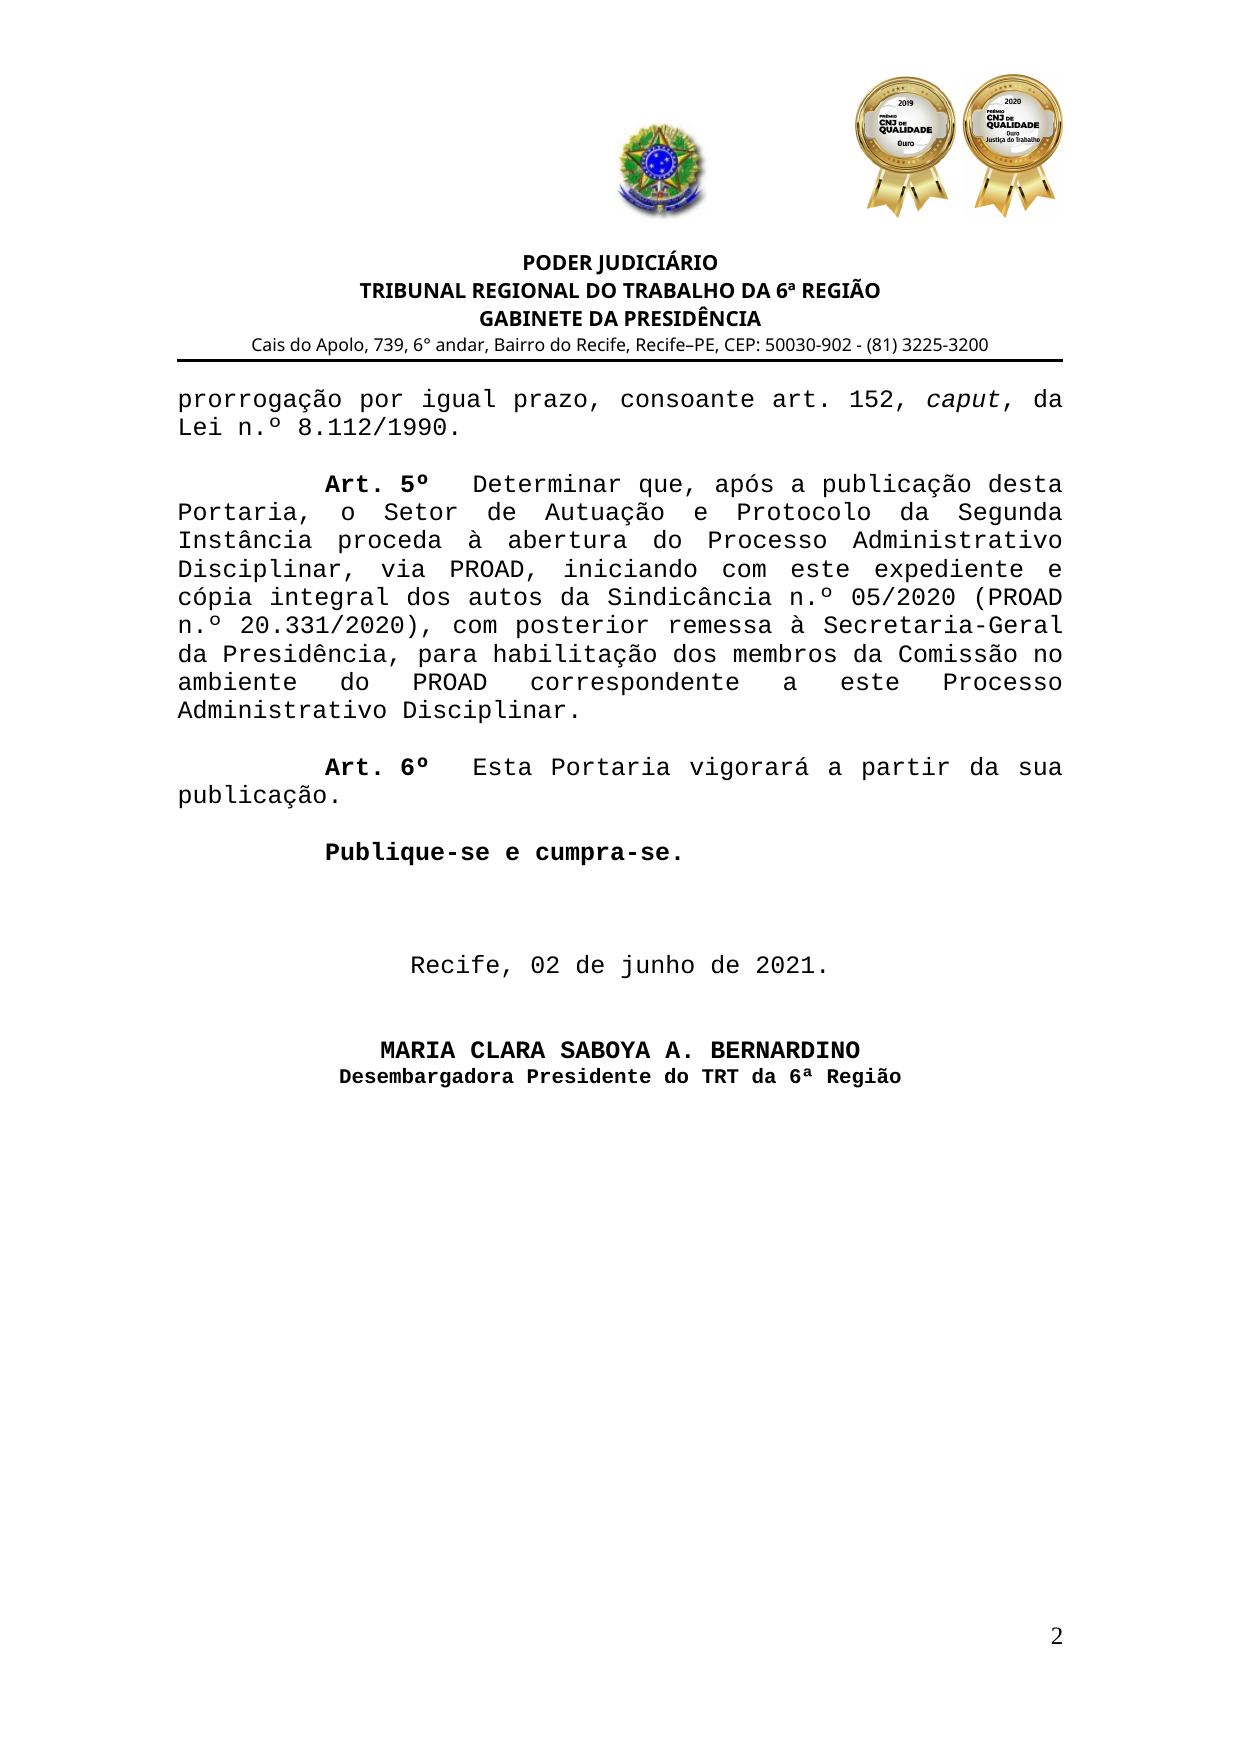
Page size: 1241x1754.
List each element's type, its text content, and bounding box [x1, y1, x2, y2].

picture [962, 73, 1063, 219]
text Desembargadora Presidente do TRT da 6ª Região [177, 1066, 1063, 1090]
text MARIA CLARA SABOYA A. BERNARDINO [177, 1038, 1063, 1066]
text Art. 6º Esta Portaria vigorará a partir da sua publicação. [177, 755, 1063, 811]
text prorrogação por igual prazo, consoante art. 152, caput, da Lei n.º 8.112/1990. [177, 386, 1063, 443]
picture [854, 75, 957, 219]
text Publique-se e cumpra-se. [177, 840, 1063, 868]
text Art. 5º Determinar que, após a publicação desta Portaria, o Setor de Autuação e Protocolo da Segunda Instância proceda à abertura do Processo Administrativo Disciplinar, via PROAD, iniciando com este expediente e cópia integral dos autos da Sindicância n.º 05/2020 (PROAD n.º 20.331/2020), com posterior remessa à Secretaria-Geral da Presidência, para habilitação dos membros da Comissão no ambiente do PROAD correspondente a este Processo Administrativo Disciplinar. [177, 471, 1063, 726]
text Recife, 02 de junho de 2021. [177, 953, 1063, 981]
picture [615, 123, 708, 219]
